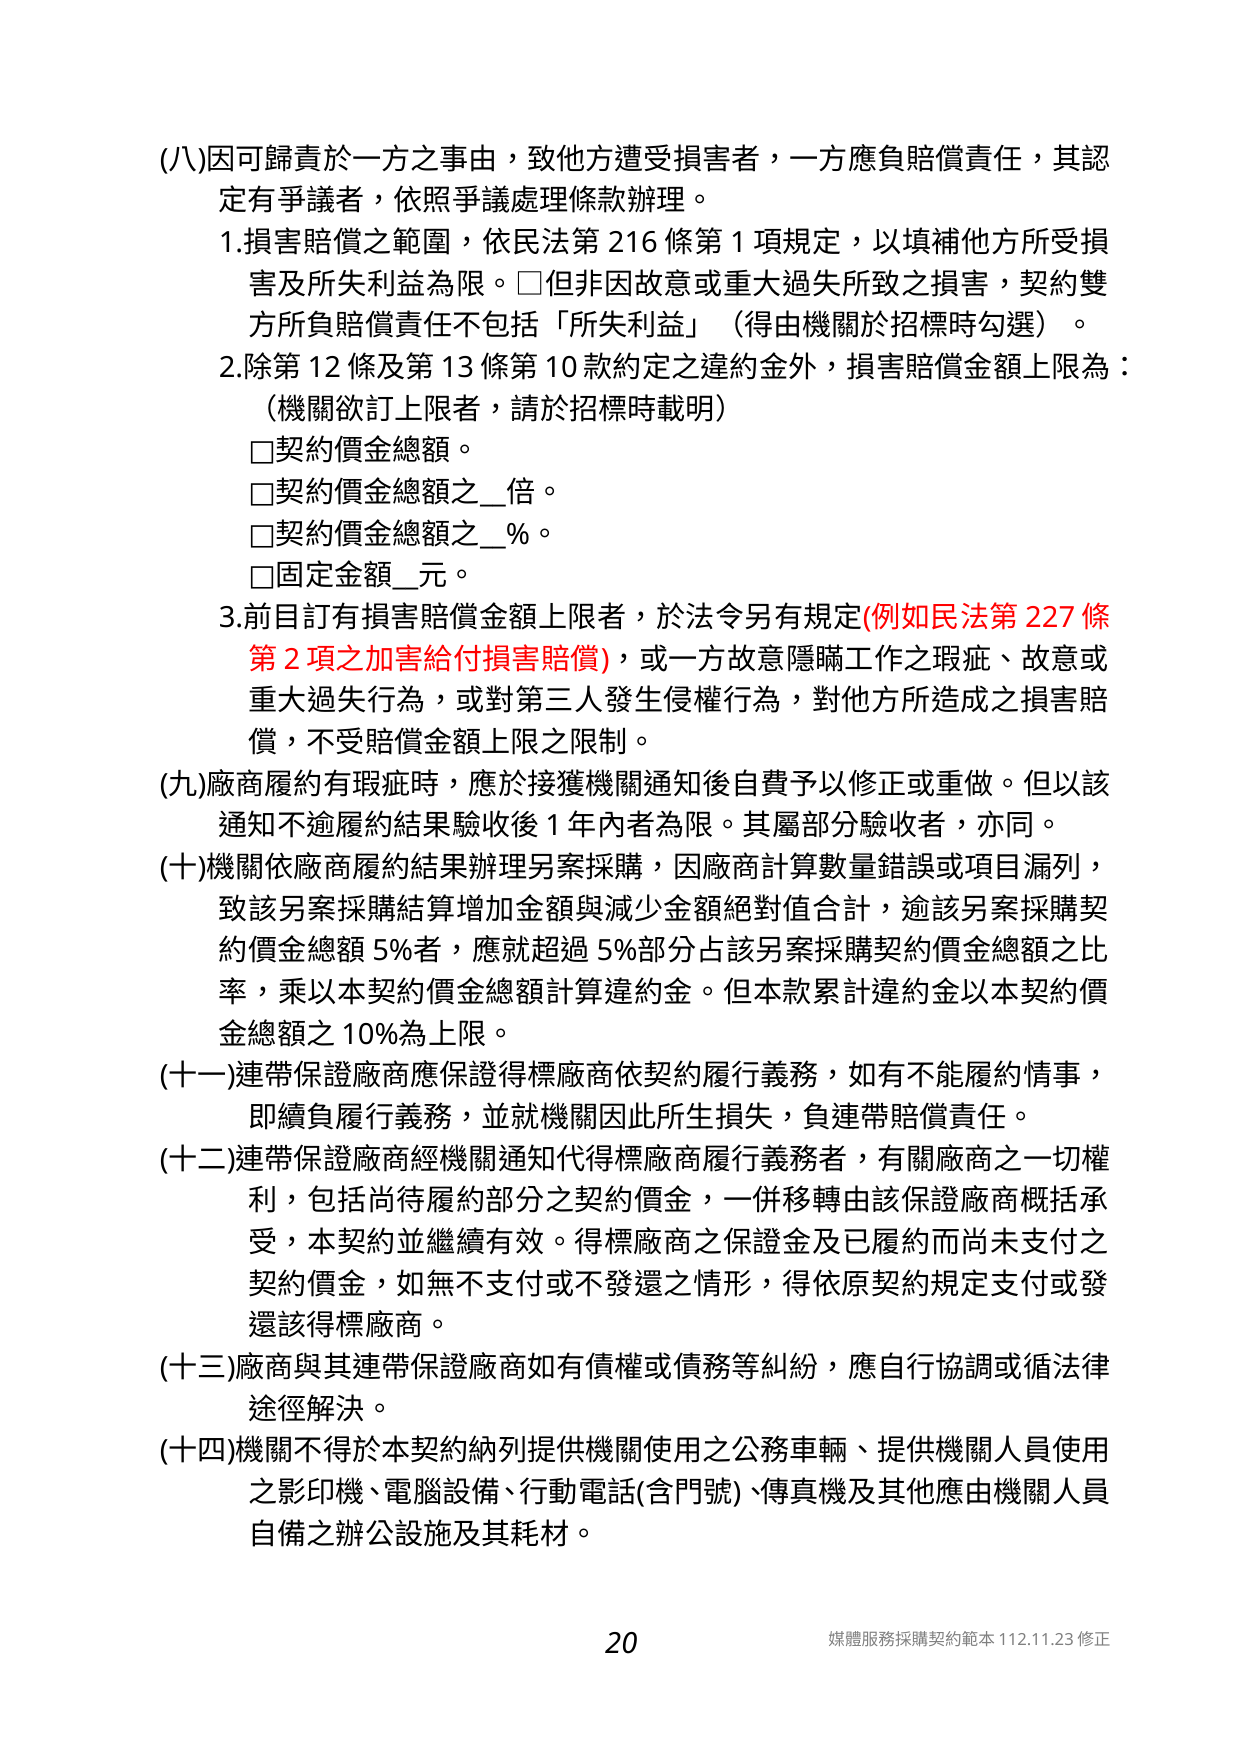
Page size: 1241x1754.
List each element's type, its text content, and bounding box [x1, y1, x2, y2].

text (八)因可歸責於一方之事由，致他方遭受損害者，一方應負賠償責任，其認定有爭議者，依照爭議處理條款辦理。 [159, 136, 1110, 219]
text (十三)廠商與其連帶保證廠商如有債權或債務等糾紛，應自行協調或循法律途徑解決。 [159, 1344, 1110, 1427]
text (十四)機關不得於本契約納列提供機關使用之公務車輛、提供機關人員使用之影印機、電腦設備、行動電話(含門號)、傳真機及其他應由機關人員自備之辦公設施及其耗材。 [159, 1427, 1110, 1552]
text □契約價金總額。 [248, 427, 1110, 469]
text 1.損害賠償之範圍，依民法第216條第1項規定，以填補他方所受損害及所失利益為限。□但非因故意或重大過失所致之損害，契約雙方所負賠償責任不包括「所失利益」（得由機關於招標時勾選）。 [218, 219, 1110, 344]
text (十一)連帶保證廠商應保證得標廠商依契約履行義務，如有不能履約情事，即續負履行義務，並就機關因此所生損失，負連帶賠償責任。 [159, 1052, 1110, 1136]
text (十二)連帶保證廠商經機關通知代得標廠商履行義務者，有關廠商之一切權利，包括尚待履約部分之契約價金，一併移轉由該保證廠商概括承受，本契約並繼續有效。得標廠商之保證金及已履約而尚未支付之契約價金，如無不支付或不發還之情形，得依原契約規定支付或發還該得標廠商。 [159, 1136, 1110, 1344]
text (九)廠商履約有瑕疵時，應於接獲機關通知後自費予以修正或重做。但以該通知不逾履約結果驗收後1年內者為限。其屬部分驗收者，亦同。 [159, 761, 1110, 844]
text □固定金額__元。 [248, 552, 1110, 594]
text 3.前目訂有損害賠償金額上限者，於法令另有規定(例如民法第227條第2項之加害給付損害賠償)，或一方故意隱瞞工作之瑕疵、故意或重大過失行為，或對第三人發生侵權行為，對他方所造成之損害賠償，不受賠償金額上限之限制。 [218, 594, 1110, 761]
text □契約價金總額之__%。 [248, 511, 1110, 552]
text 2.除第12條及第13條第10款約定之違約金外，損害賠償金額上限為：（機關欲訂上限者，請於招標時載明） [218, 344, 1110, 427]
text (十)機關依廠商履約結果辦理另案採購，因廠商計算數量錯誤或項目漏列，致該另案採購結算增加金額與減少金額絕對值合計，逾該另案採購契約價金總額5%者，應就超過5%部分占該另案採購契約價金總額之比率，乘以本契約價金總額計算違約金。但本款累計違約金以本契約價金總額之10%為上限。 [159, 844, 1110, 1052]
text □契約價金總額之__倍。 [248, 469, 1110, 511]
